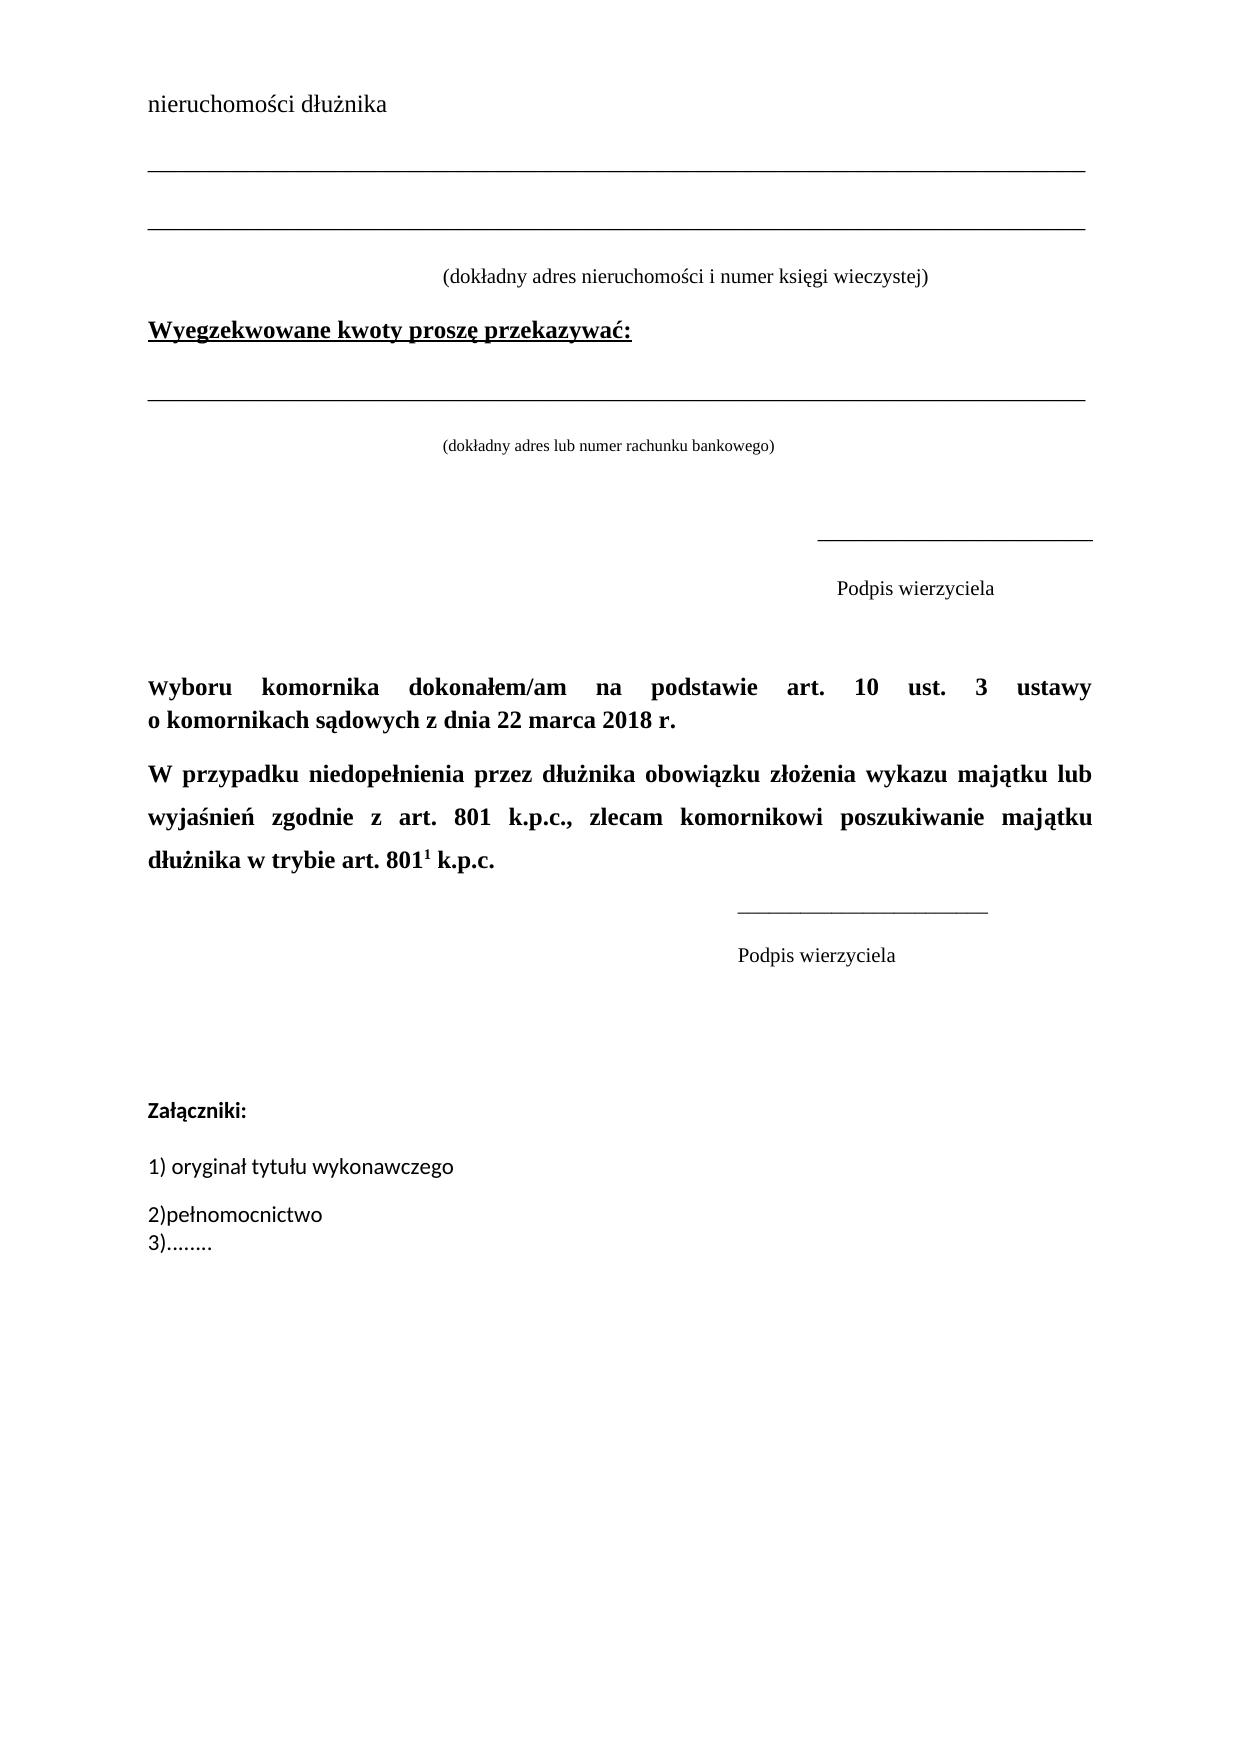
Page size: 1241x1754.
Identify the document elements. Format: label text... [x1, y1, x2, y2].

text 1) oryginał tytułu wykonawczego [148, 1152, 1093, 1180]
text ______________________ [148, 516, 1093, 544]
text Podpis wierzyciela [148, 576, 1093, 600]
text nieruchomości dłużnika ______________________________________________________________________________________________________________________________________________________ [148, 89, 1093, 232]
list 3)........ [148, 1228, 1093, 1256]
text Załączniki: [148, 1096, 1093, 1124]
text Wyboru komornika dokonałem/am na podstawie art. 10 ust. 3 ustawy o komornikach sądowych z dnia 22 marca 2018 r. [148, 672, 1093, 734]
text Podpis wierzyciela [664, 943, 1093, 967]
text W przypadku niedopełnienia przez dłużnika obowiązku złożenia wykazu majątku lub wyjaśnień zgodnie z art. 801 k.p.c., zlecam komornikowi poszukiwanie majątku dłużnika w trybie art. 8011 k.p.c. [148, 759, 1093, 874]
list 2)pełnomocnictwo [148, 1200, 1093, 1228]
text ___________________________________________________________________________ [148, 376, 1093, 404]
text (dokładny adres nieruchomości i numer księgi wieczystej) [369, 264, 1093, 288]
text Wyegzekwowane kwoty proszę przekazywać: [148, 315, 1093, 344]
text ________________________ [664, 892, 1093, 916]
text (dokładny adres lub numer rachunku bankowego) [369, 436, 1093, 493]
